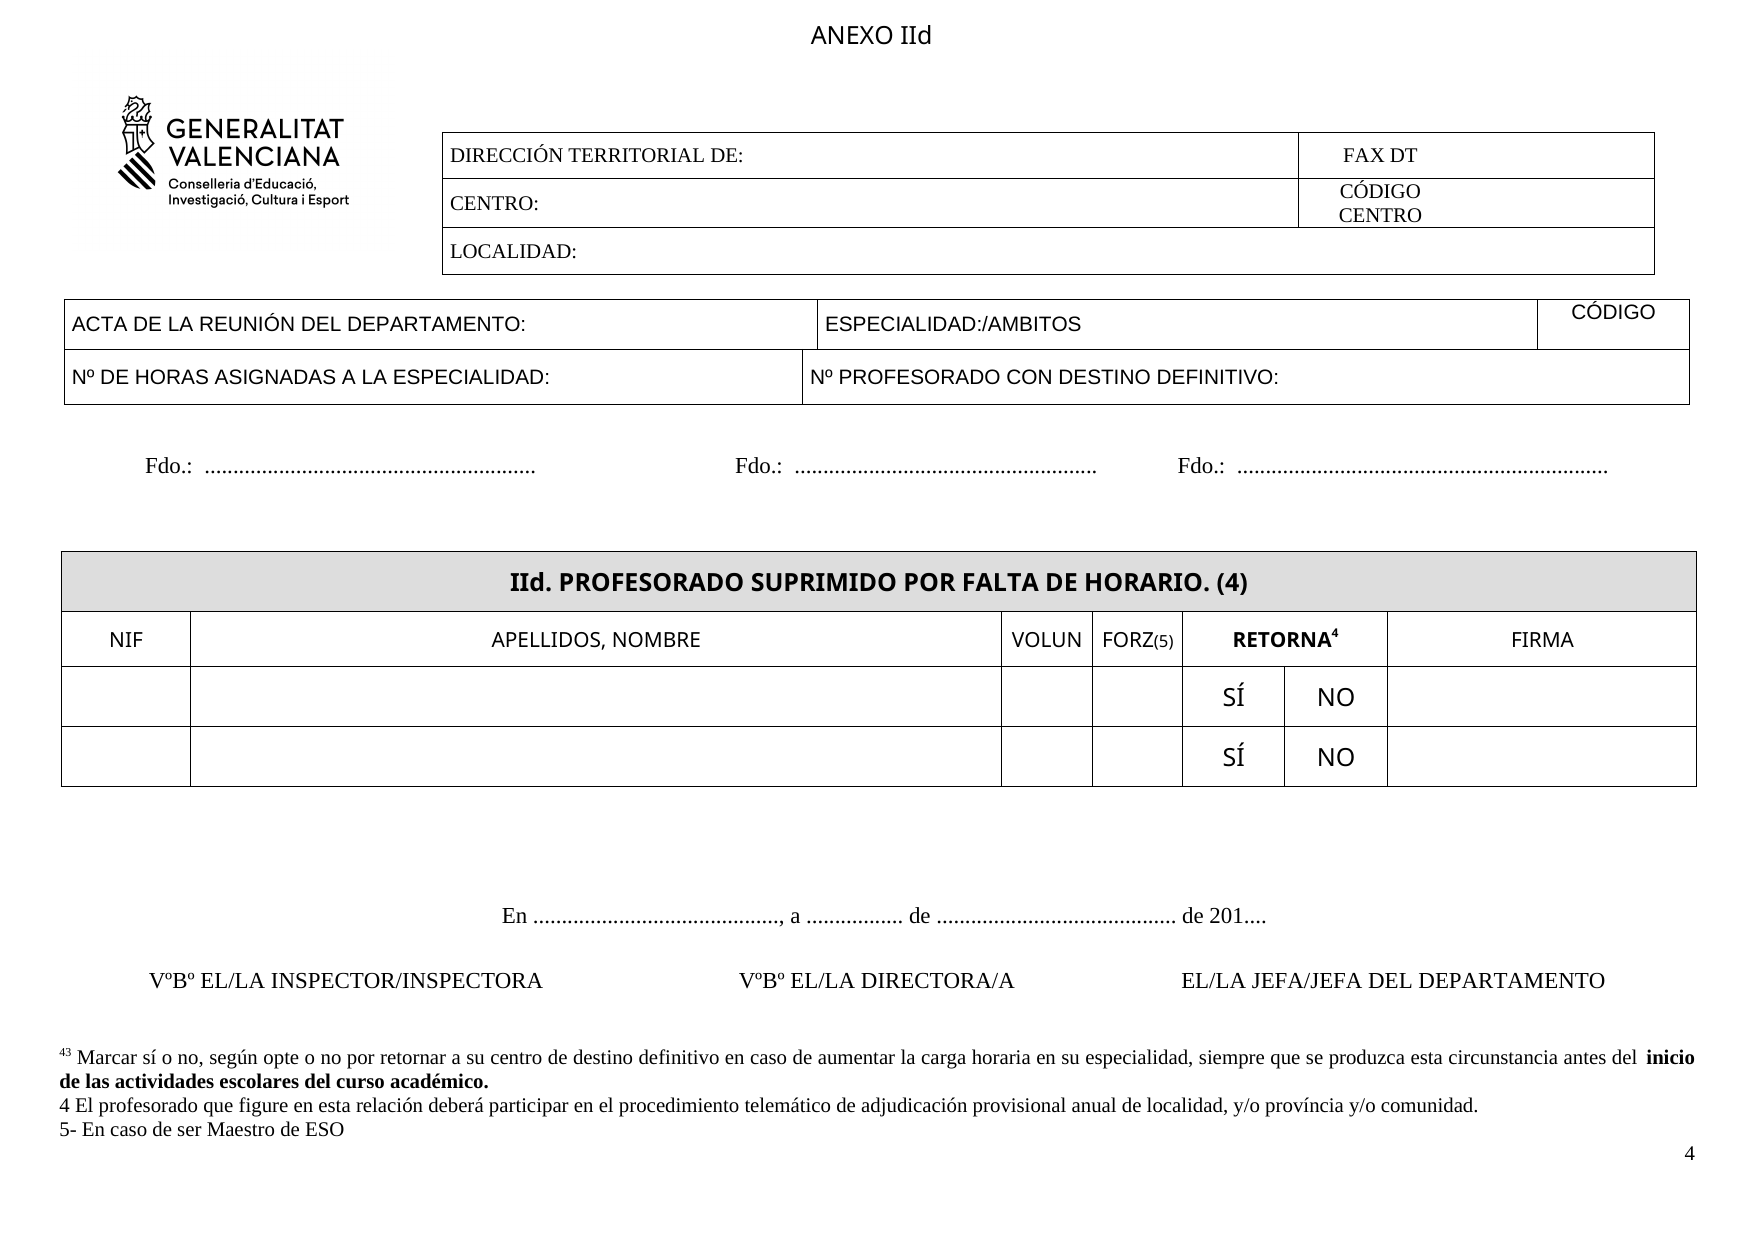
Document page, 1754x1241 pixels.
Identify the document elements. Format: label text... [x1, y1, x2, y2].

table_cell SÍ [1183, 667, 1284, 726]
table_cell RETORNA [1183, 612, 1387, 666]
table_cell FORZ(5) [1093, 612, 1182, 666]
subtitle En ..........................................., a ................. de .......................................... de 201.... [428, 902, 1695, 928]
table_cell [62, 727, 190, 786]
table_cell NO [1285, 727, 1387, 786]
table_cell FIRMA [1388, 612, 1696, 666]
table_cell [62, 667, 190, 726]
table_cell NO [1285, 667, 1387, 726]
table_cell [1093, 727, 1182, 786]
table_cell [1002, 727, 1092, 786]
text Fdo.: .......................................................... Fdo.: ..................................................... Fdo.: ................................................................. [59, 453, 1695, 479]
table_cell APELLIDOS, NOMBRE [191, 612, 1001, 666]
table_cell [191, 667, 1001, 726]
table_cell [1388, 727, 1696, 786]
table_cell SÍ [1183, 727, 1284, 786]
picture [71, 49, 396, 251]
table_header IId. PROFESORADO SUPRIMIDO POR FALTA DE HORARIO. (4) [62, 552, 1696, 611]
table_cell [1002, 667, 1092, 726]
text VºBº EL/LA INSPECTOR/INSPECTORA VºBº EL/LA DIRECTORA/A EL/LA JEFA/JEFA DEL DEPARTAMENTO [59, 967, 1695, 994]
table_cell NIF [62, 612, 190, 666]
table_cell [1093, 667, 1182, 726]
table_cell VOLUN [1002, 612, 1092, 666]
table_cell [191, 727, 1001, 786]
table_cell [1388, 667, 1696, 726]
